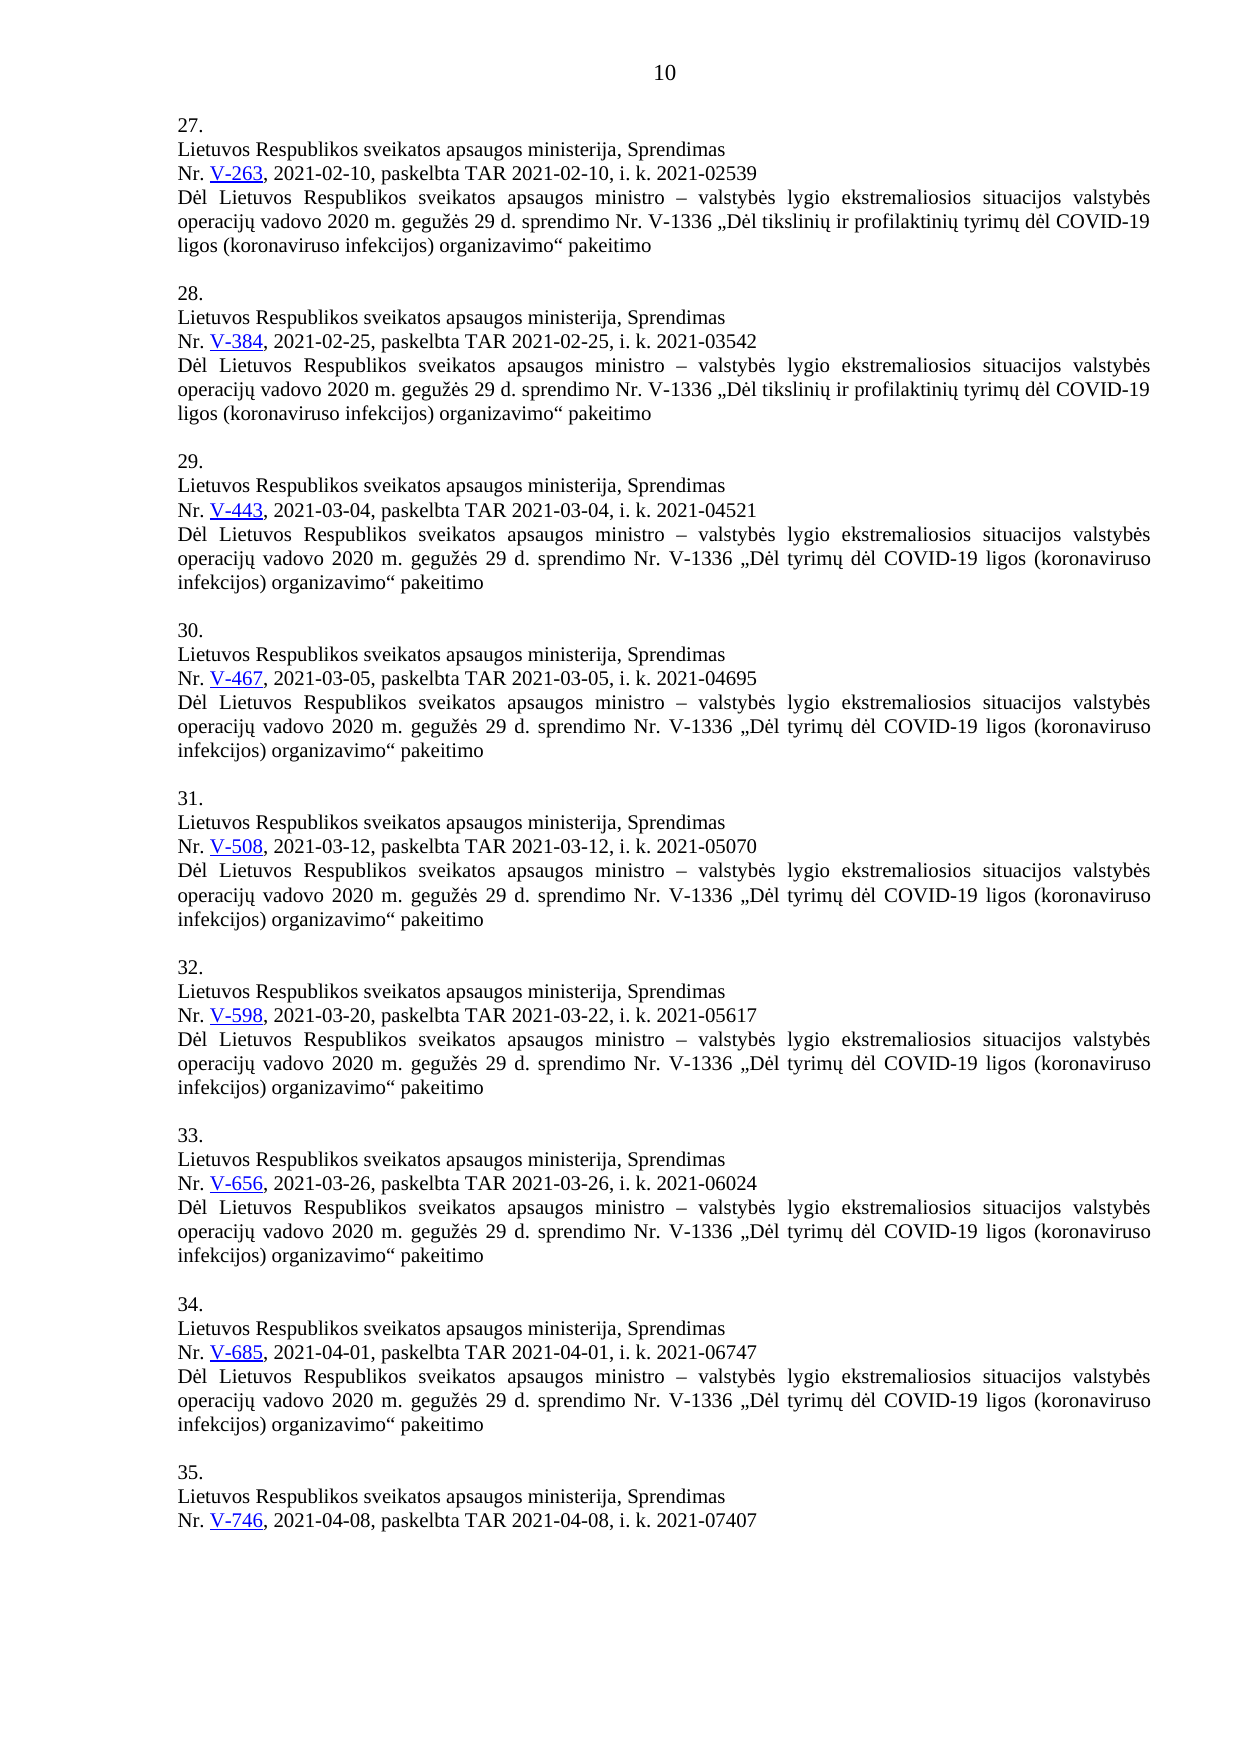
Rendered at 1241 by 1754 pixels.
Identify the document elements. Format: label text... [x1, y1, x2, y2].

text Dėl Lietuvos Respublikos sveikatos apsaugos ministro – valstybės lygio ekstremaliosios situacijos valstybės operacijų vadovo 2020 m. gegužės 29 d. sprendimo Nr. V-1336 „Dėl tikslinių ir profilaktinių tyrimų dėl COVID-19 ligos (koronaviruso infekcijos) organizavimo“ pakeitimo [177, 353, 1152, 425]
text Lietuvos Respublikos sveikatos apsaugos ministerija, Sprendimas [177, 1316, 1152, 1340]
text Dėl Lietuvos Respublikos sveikatos apsaugos ministro – valstybės lygio ekstremaliosios situacijos valstybės operacijų vadovo 2020 m. gegužės 29 d. sprendimo Nr. V-1336 „Dėl tyrimų dėl COVID-19 ligos (koronaviruso infekcijos) organizavimo“ pakeitimo [177, 858, 1152, 931]
text 30. [177, 618, 1152, 642]
text Lietuvos Respublikos sveikatos apsaugos ministerija, Sprendimas [177, 1147, 1152, 1171]
text Nr. V-443, 2021-03-04, paskelbta TAR 2021-03-04, i. k. 2021-04521 [177, 497, 1152, 522]
text Nr. V-467, 2021-03-05, paskelbta TAR 2021-03-05, i. k. 2021-04695 [177, 666, 1152, 690]
text Dėl Lietuvos Respublikos sveikatos apsaugos ministro – valstybės lygio ekstremaliosios situacijos valstybės operacijų vadovo 2020 m. gegužės 29 d. sprendimo Nr. V-1336 „Dėl tyrimų dėl COVID-19 ligos (koronaviruso infekcijos) organizavimo“ pakeitimo [177, 690, 1152, 762]
text 35. [177, 1460, 1152, 1484]
text Dėl Lietuvos Respublikos sveikatos apsaugos ministro – valstybės lygio ekstremaliosios situacijos valstybės operacijų vadovo 2020 m. gegužės 29 d. sprendimo Nr. V-1336 „Dėl tyrimų dėl COVID-19 ligos (koronaviruso infekcijos) organizavimo“ pakeitimo [177, 1364, 1152, 1436]
text 34. [177, 1292, 1152, 1316]
text Dėl Lietuvos Respublikos sveikatos apsaugos ministro – valstybės lygio ekstremaliosios situacijos valstybės operacijų vadovo 2020 m. gegužės 29 d. sprendimo Nr. V-1336 „Dėl tikslinių ir profilaktinių tyrimų dėl COVID-19 ligos (koronaviruso infekcijos) organizavimo“ pakeitimo [177, 185, 1152, 257]
text Lietuvos Respublikos sveikatos apsaugos ministerija, Sprendimas [177, 137, 1152, 161]
text Nr. V-685, 2021-04-01, paskelbta TAR 2021-04-01, i. k. 2021-06747 [177, 1340, 1152, 1364]
text Nr. V-598, 2021-03-20, paskelbta TAR 2021-03-22, i. k. 2021-05617 [177, 1003, 1152, 1027]
text 28. [177, 281, 1152, 305]
text 33. [177, 1123, 1152, 1147]
text Lietuvos Respublikos sveikatos apsaugos ministerija, Sprendimas [177, 810, 1152, 834]
text 32. [177, 955, 1152, 979]
text Nr. V-656, 2021-03-26, paskelbta TAR 2021-03-26, i. k. 2021-06024 [177, 1171, 1152, 1195]
text Dėl Lietuvos Respublikos sveikatos apsaugos ministro – valstybės lygio ekstremaliosios situacijos valstybės operacijų vadovo 2020 m. gegužės 29 d. sprendimo Nr. V-1336 „Dėl tyrimų dėl COVID-19 ligos (koronaviruso infekcijos) organizavimo“ pakeitimo [177, 522, 1152, 594]
text Lietuvos Respublikos sveikatos apsaugos ministerija, Sprendimas [177, 642, 1152, 666]
text Lietuvos Respublikos sveikatos apsaugos ministerija, Sprendimas [177, 1484, 1152, 1508]
text Dėl Lietuvos Respublikos sveikatos apsaugos ministro – valstybės lygio ekstremaliosios situacijos valstybės operacijų vadovo 2020 m. gegužės 29 d. sprendimo Nr. V-1336 „Dėl tyrimų dėl COVID-19 ligos (koronaviruso infekcijos) organizavimo“ pakeitimo [177, 1195, 1152, 1267]
text Lietuvos Respublikos sveikatos apsaugos ministerija, Sprendimas [177, 979, 1152, 1003]
text Nr. V-746, 2021-04-08, paskelbta TAR 2021-04-08, i. k. 2021-07407 [177, 1508, 1152, 1532]
text 29. [177, 449, 1152, 473]
text 31. [177, 786, 1152, 810]
text Lietuvos Respublikos sveikatos apsaugos ministerija, Sprendimas [177, 473, 1152, 497]
text 27. [177, 112, 1152, 137]
text Nr. V-263, 2021-02-10, paskelbta TAR 2021-02-10, i. k. 2021-02539 [177, 161, 1152, 185]
text Lietuvos Respublikos sveikatos apsaugos ministerija, Sprendimas [177, 305, 1152, 329]
text Nr. V-384, 2021-02-25, paskelbta TAR 2021-02-25, i. k. 2021-03542 [177, 329, 1152, 353]
text Dėl Lietuvos Respublikos sveikatos apsaugos ministro – valstybės lygio ekstremaliosios situacijos valstybės operacijų vadovo 2020 m. gegužės 29 d. sprendimo Nr. V-1336 „Dėl tyrimų dėl COVID-19 ligos (koronaviruso infekcijos) organizavimo“ pakeitimo [177, 1027, 1152, 1099]
text Nr. V-508, 2021-03-12, paskelbta TAR 2021-03-12, i. k. 2021-05070 [177, 834, 1152, 858]
